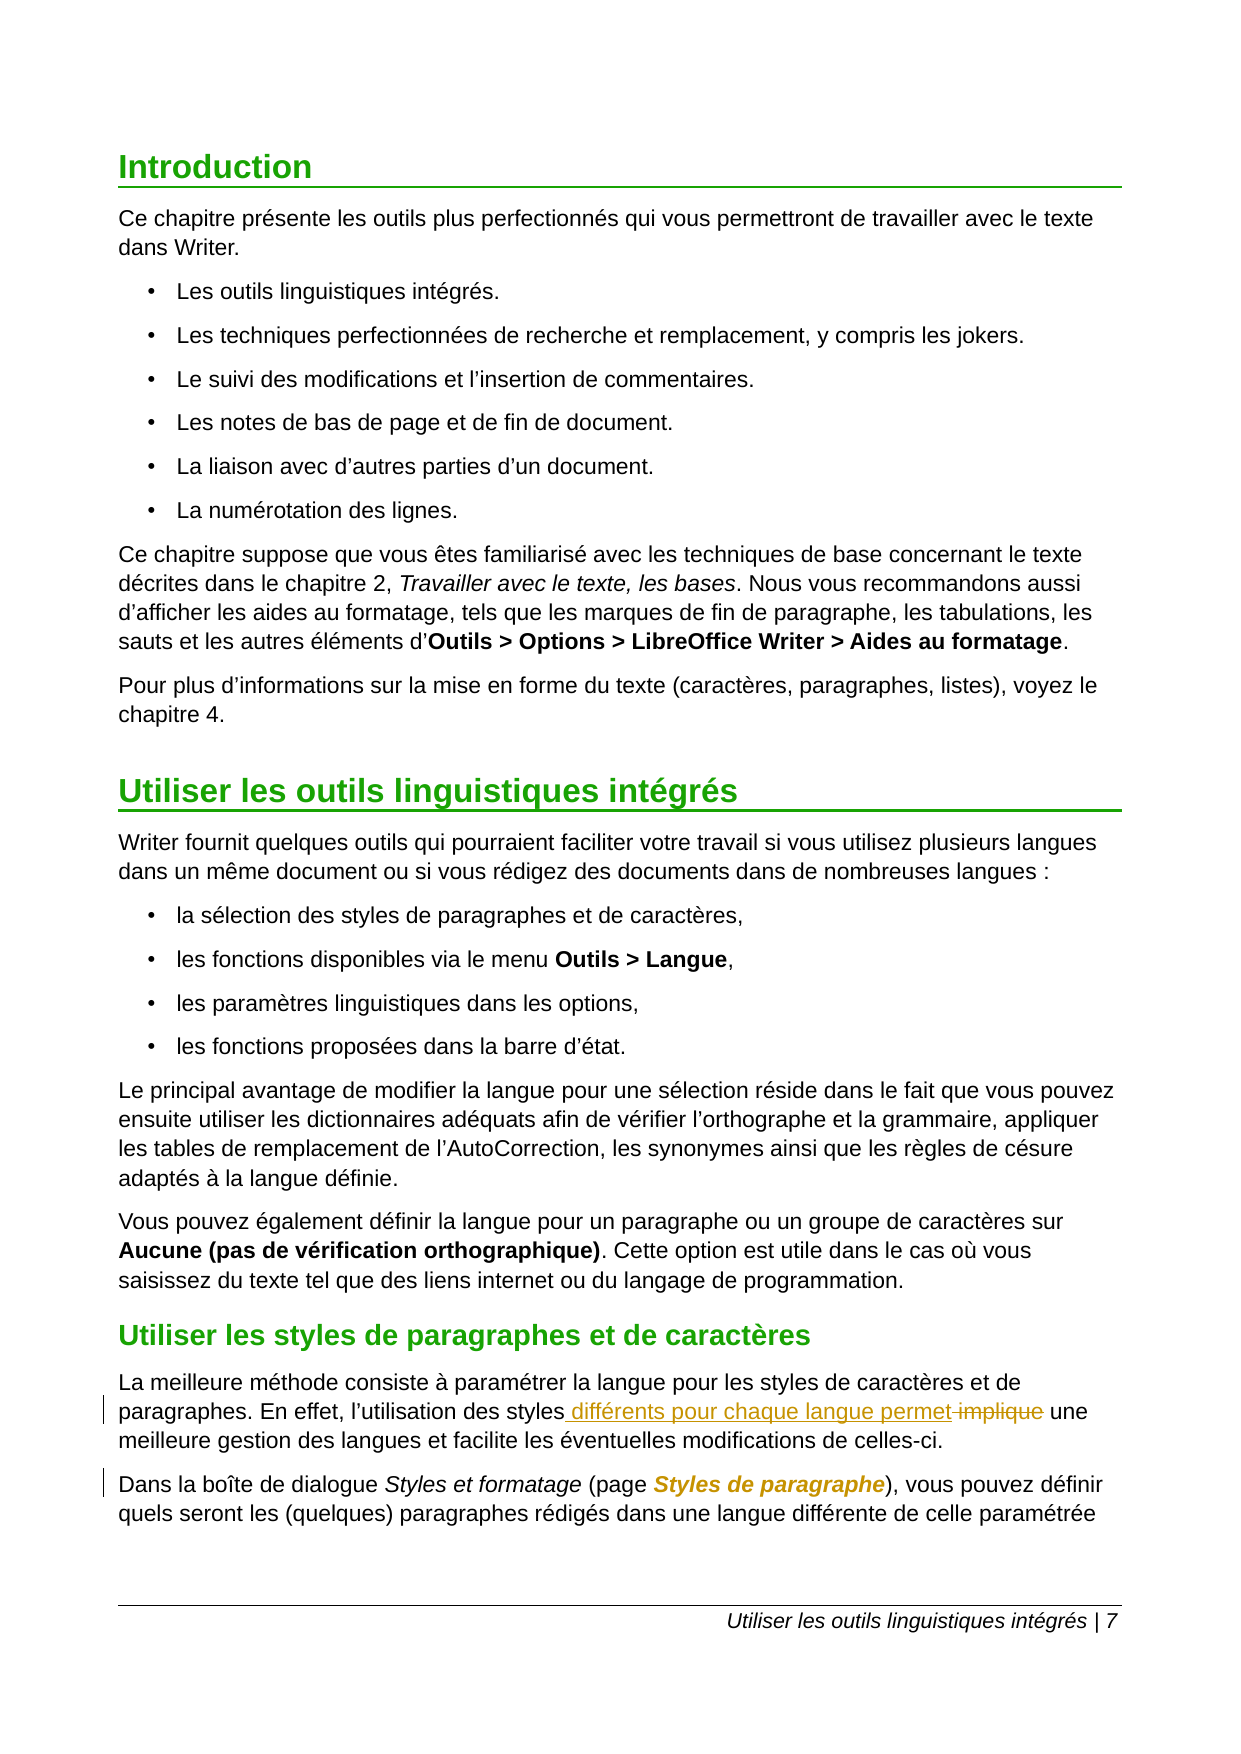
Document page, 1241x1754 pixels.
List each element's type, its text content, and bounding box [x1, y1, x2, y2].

subtitle Utiliser les outils linguistiques intégrés [118, 771, 1122, 809]
subtitle Introduction [118, 147, 1122, 186]
list La liaison avec d’autres parties d’un document. [147, 450, 1122, 479]
text Ce chapitre suppose que vous êtes familiarisé avec les techniques de base concernant le texte décrites dans le chapitre 2, Travailler avec le texte, les bases. Nous vous recommandons aussi d’afficher les aides au formatage, tels que les marques de fin de paragraphe, les tabulations, les sauts et les autres éléments d’Outils > Options > LibreOffice Writer > Aides au formatage. [118, 538, 1122, 654]
text Writer fournit quelques outils qui pourraient faciliter votre travail si vous utilisez plusieurs langues dans un même document ou si vous rédigez des documents dans de nombreuses langues : [118, 826, 1122, 884]
list Les outils linguistiques intégrés. [147, 275, 1122, 304]
text La meilleure méthode consiste à paramétrer la langue pour les styles de caractères et de paragraphes. En effet, l’utilisation des styles différents pour chaque langue permet une meilleure gestion des langues et facilite les éventuelles modifications de celles-ci. [118, 1366, 1122, 1453]
text Pour plus d’informations sur la mise en forme du texte (caractères, paragraphes, listes), voyez le chapitre 4. [118, 669, 1122, 727]
text Dans la boîte de dialogue Styles et formatage (page Styles de paragraphe), vous pouvez définir quels seront les (quelques) paragraphes rédigés dans une langue différente de celle paramétrée [118, 1468, 1122, 1526]
text Ce chapitre présente les outils plus perfectionnés qui vous permettront de travailler avec le texte dans Writer. [118, 202, 1122, 261]
list les fonctions proposées dans la barre d’état. [147, 1030, 1122, 1059]
list les fonctions disponibles via le menu Outils > Langue, [147, 943, 1122, 972]
text Le principal avantage de modifier la langue pour une sélection réside dans le fait que vous pouvez ensuite utiliser les dictionnaires adéquats afin de vérifier l’orthographe et la grammaire, appliquer les tables de remplacement de l’AutoCorrection, les synonymes ainsi que les règles de césure adaptés à la langue définie. [118, 1074, 1122, 1191]
text Vous pouvez également définir la langue pour un paragraphe ou un groupe de caractères sur Aucune (pas de vérification orthographique). Cette option est utile dans le cas où vous saisissez du texte tel que des liens internet ou du langage de programmation. [118, 1205, 1122, 1293]
subtitle Utiliser les styles de paragraphes et de caractères [118, 1322, 1122, 1351]
list la sélection des styles de paragraphes et de caractères, [147, 899, 1122, 928]
list Les notes de bas de page et de fin de document. [147, 407, 1122, 436]
list Le suivi des modifications et l’insertion de commentaires. [147, 363, 1122, 392]
list les paramètres linguistiques dans les options, [147, 987, 1122, 1016]
list Les techniques perfectionnées de recherche et remplacement, y compris les jokers. [147, 319, 1122, 348]
list La numérotation des lignes. [147, 494, 1122, 523]
